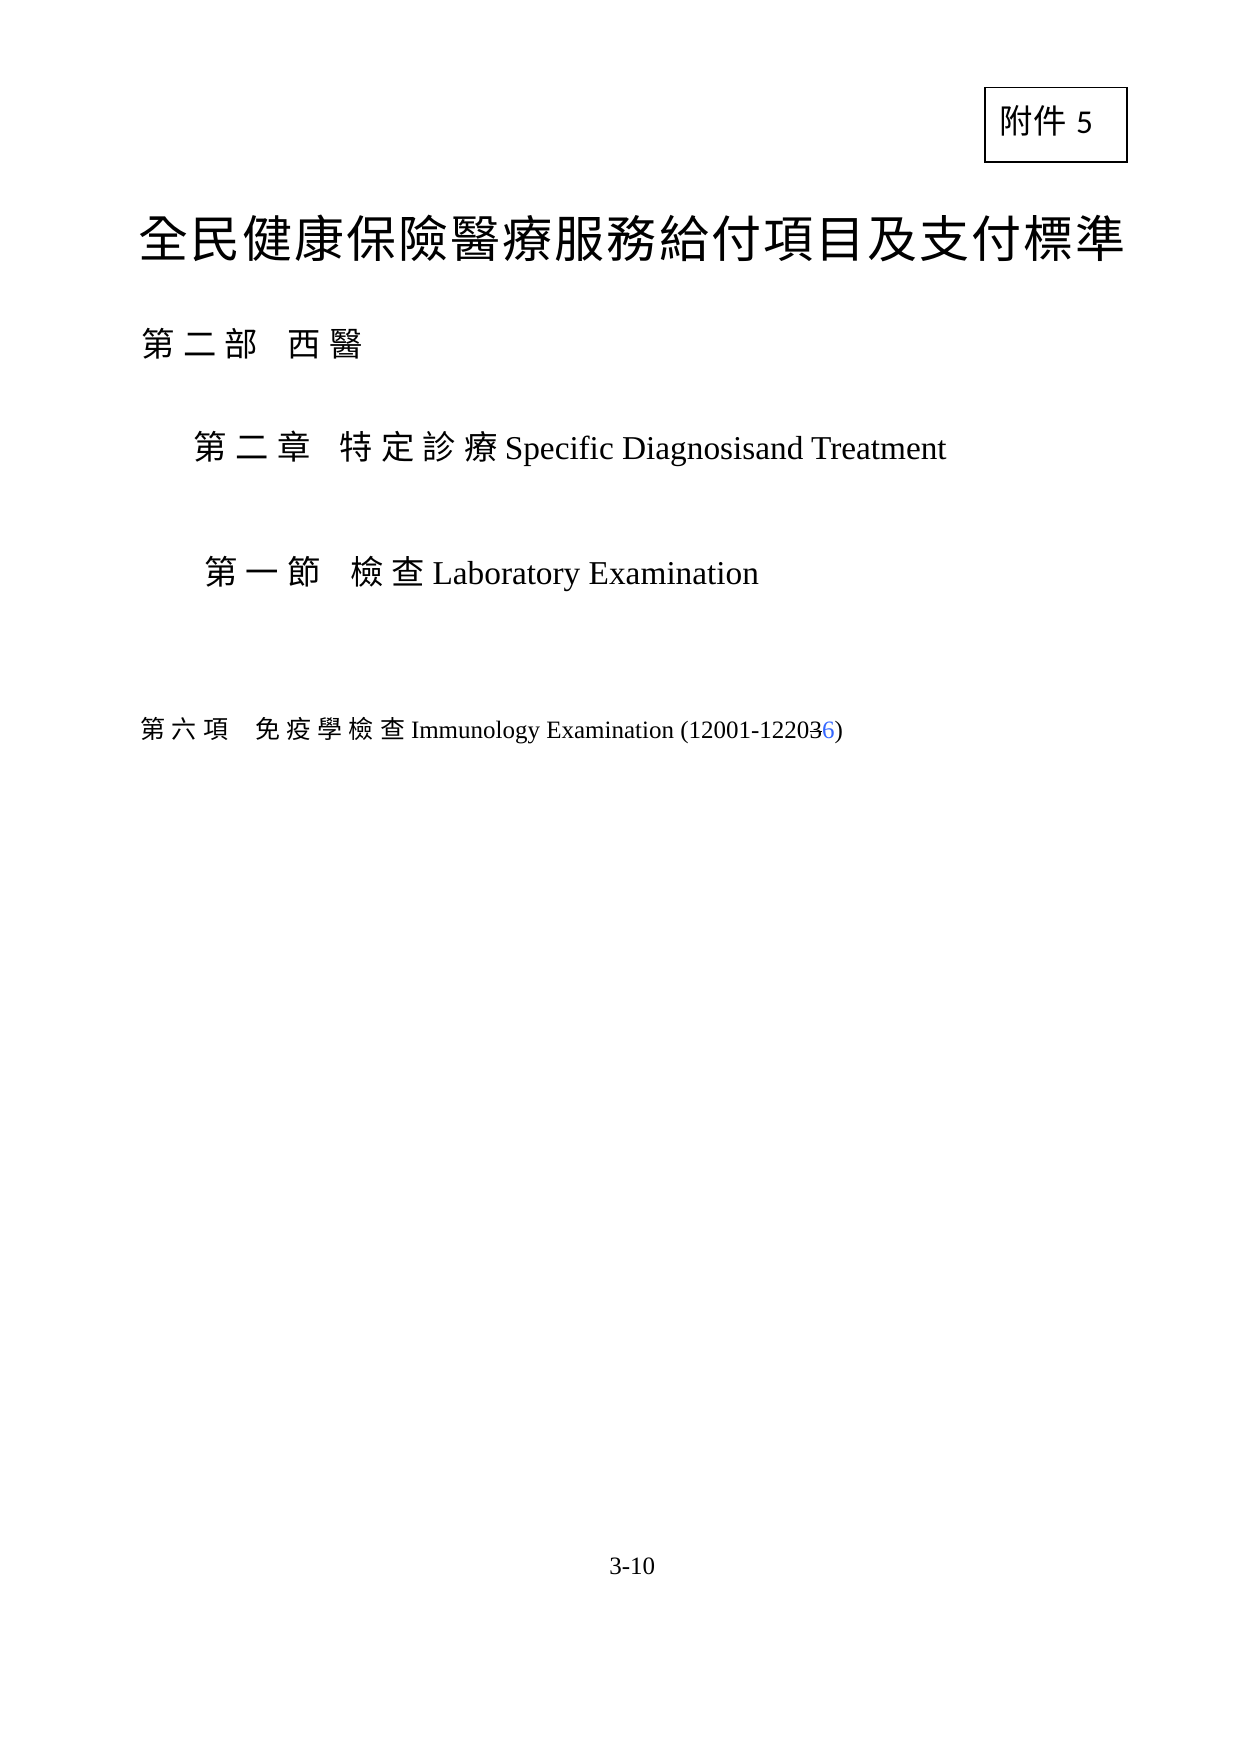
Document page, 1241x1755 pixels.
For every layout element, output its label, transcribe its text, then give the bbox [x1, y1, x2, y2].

text 第二部 西醫 [137, 301, 1127, 363]
text 全民健康保險醫療服務給付項目及支付標準 [137, 163, 1127, 288]
text 第六項 免疫學檢查Immunology Examination (12001-122036) [137, 676, 1127, 738]
text 第一節 檢查Laboratory Examination [200, 488, 1127, 613]
text 第二章 特定診療Specific Diagnosisand Treatment [137, 363, 1127, 488]
